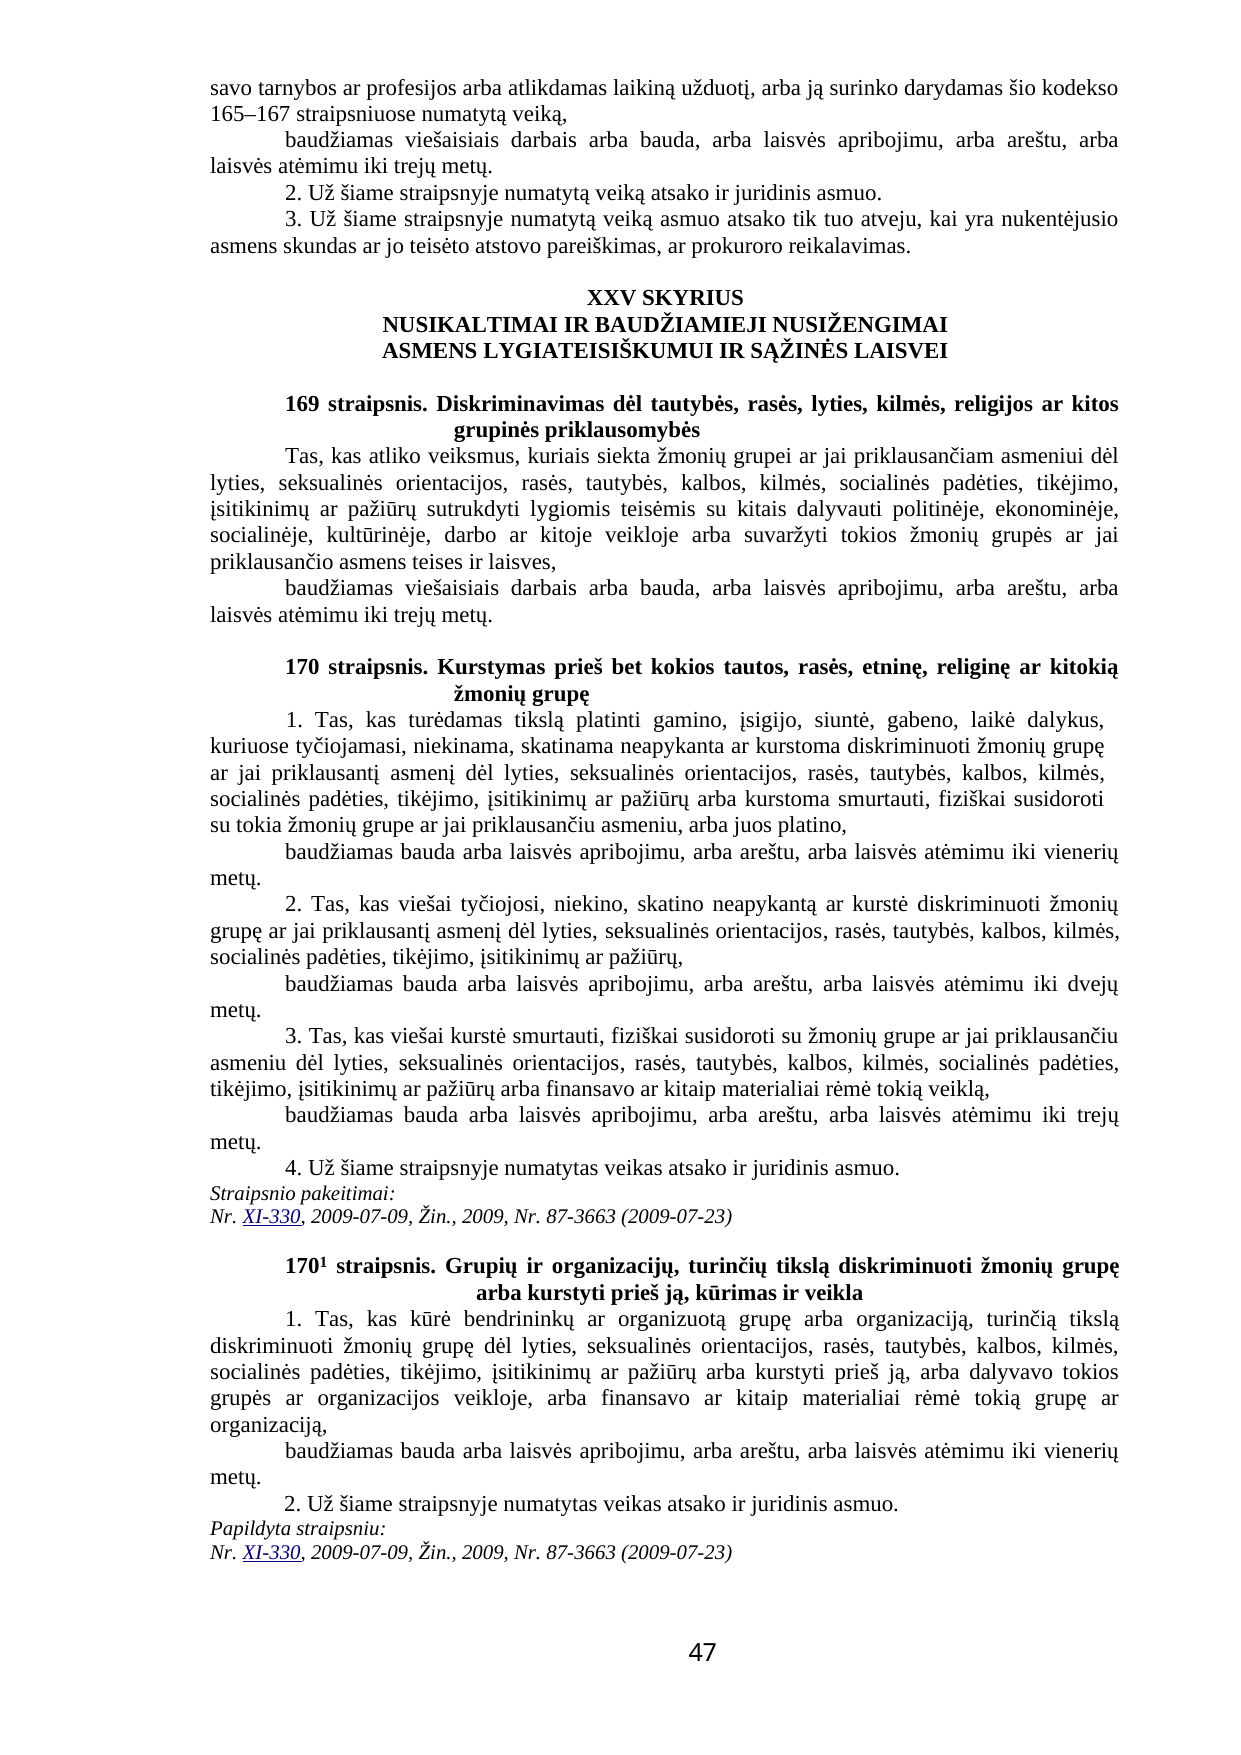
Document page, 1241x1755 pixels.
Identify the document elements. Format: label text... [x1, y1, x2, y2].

text baudžiamas bauda arba laisvės apribojimu, arba areštu, arba laisvės atėmimu iki dvejų metų. [210, 969, 1120, 1022]
text baudžiamas bauda arba laisvės apribojimu, arba areštu, arba laisvės atėmimu iki vienerių metų. [210, 838, 1120, 891]
text 170 straipsnis. Kurstymas prieš bet kokios tautos, rasės, etninę, religinę ar kitokią žmonių grupę [285, 653, 1120, 706]
text 169 straipsnis. Diskriminavimas dėl tautybės, rasės, lyties, kilmės, religijos ar kitos grupinės priklausomybės [285, 390, 1120, 442]
text ASMENS LYGIATEISIŠKUMUI IR SĄŽINĖS LAISVEI [210, 337, 1120, 363]
text baudžiamas viešaisiais darbais arba bauda, arba laisvės apribojimu, arba areštu, arba laisvės atėmimu iki trejų metų. [210, 574, 1120, 627]
text 2. Už šiame straipsnyje numatytą veiką atsako ir juridinis asmuo. [210, 179, 1120, 205]
text baudžiamas bauda arba laisvės apribojimu, arba areštu, arba laisvės atėmimu iki trejų metų. [210, 1101, 1120, 1154]
text 1701 straipsnis. Grupių ir organizacijų, turinčių tikslą diskriminuoti žmonių grupę arba kurstyti prieš ją, kūrimas ir veikla [285, 1253, 1120, 1305]
text 3. Tas, kas viešai kurstė smurtauti, fiziškai susidoroti su žmonių grupe ar jai priklausančiu asmeniu dėl lyties, seksualinės orientacijos, rasės, tautybės, kalbos, kilmės, socialinės padėties, tikėjimo, įsitikinimų ar pažiūrų arba finansavo ar kitaip materialiai rėmė tokią veiklą, [210, 1022, 1120, 1101]
text Papildyta straipsniu: [210, 1516, 1120, 1540]
text 2. Tas, kas viešai tyčiojosi, niekino, skatino neapykantą ar kurstė diskriminuoti žmonių grupę ar jai priklausantį asmenį dėl lyties, seksualinės orientacijos, rasės, tautybės, kalbos, kilmės, socialinės padėties, tikėjimo, įsitikinimų ar pažiūrų, [210, 891, 1120, 969]
text 1. Tas, kas kūrė bendrininkų ar organizuotą grupę arba organizaciją, turinčią tikslą diskriminuoti žmonių grupę dėl lyties, seksualinės orientacijos, rasės, tautybės, kalbos, kilmės, socialinės padėties, tikėjimo, įsitikinimų ar pažiūrų arba kurstyti prieš ją, arba dalyvavo tokios grupės ar organizacijos veikloje, arba finansavo ar kitaip materialiai rėmė tokią grupę ar organizaciją, [210, 1305, 1120, 1437]
subtitle XXV SKYRIUS [210, 284, 1120, 311]
text 3. Už šiame straipsnyje numatytą veiką asmuo atsako tik tuo atveju, kai yra nukentėjusio asmens skundas ar jo teisėto atstovo pareiškimas, ar prokuroro reikalavimas. [210, 205, 1120, 258]
text baudžiamas bauda arba laisvės apribojimu, arba areštu, arba laisvės atėmimu iki vienerių metų. [210, 1437, 1120, 1490]
text baudžiamas viešaisiais darbais arba bauda, arba laisvės apribojimu, arba areštu, arba laisvės atėmimu iki trejų metų. [210, 126, 1120, 179]
text savo tarnybos ar profesijos arba atlikdamas laikiną užduotį, arba ją surinko darydamas šio kodekso 165–167 straipsniuose numatytą veiką, [210, 73, 1120, 126]
text Nr. XI-330, 2009-07-09, Žin., 2009, Nr. 87-3663 (2009-07-23) [210, 1204, 1120, 1228]
text NUSIKALTIMAI IR BAUDŽIAMIEJI NUSIŽENGIMAI [210, 311, 1120, 337]
text 1. Tas, kas turėdamas tikslą platinti gamino, įsigijo, siuntė, gabeno, laikė dalykus, kuriuose tyčiojamasi, niekinama, skatinama neapykanta ar kurstoma diskriminuoti žmonių grupę ar jai priklausantį asmenį dėl lyties, seksualinės orientacijos, rasės, tautybės, kalbos, kilmės, socialinės padėties, tikėjimo, įsitikinimų ar pažiūrų arba kurstoma smurtauti, fiziškai susidoroti su tokia žmonių grupe ar jai priklausančiu asmeniu, arba juos platino, [210, 706, 1106, 838]
text Tas, kas atliko veiksmus, kuriais siekta žmonių grupei ar jai priklausančiam asmeniui dėl lyties, seksualinės orientacijos, rasės, tautybės, kalbos, kilmės, socialinės padėties, tikėjimo, įsitikinimų ar pažiūrų sutrukdyti lygiomis teisėmis su kitais dalyvauti politinėje, ekonominėje, socialinėje, kultūrinėje, darbo ar kitoje veikloje arba suvaržyti tokios žmonių grupės ar jai priklausančio asmens teises ir laisves, [210, 442, 1120, 574]
text 4. Už šiame straipsnyje numatytas veikas atsako ir juridinis asmuo. [210, 1154, 1120, 1180]
text 2. Už šiame straipsnyje numatytas veikas atsako ir juridinis asmuo. [210, 1490, 1120, 1516]
text Straipsnio pakeitimai: [210, 1180, 1120, 1204]
text Nr. XI-330, 2009-07-09, Žin., 2009, Nr. 87-3663 (2009-07-23) [210, 1540, 1120, 1564]
